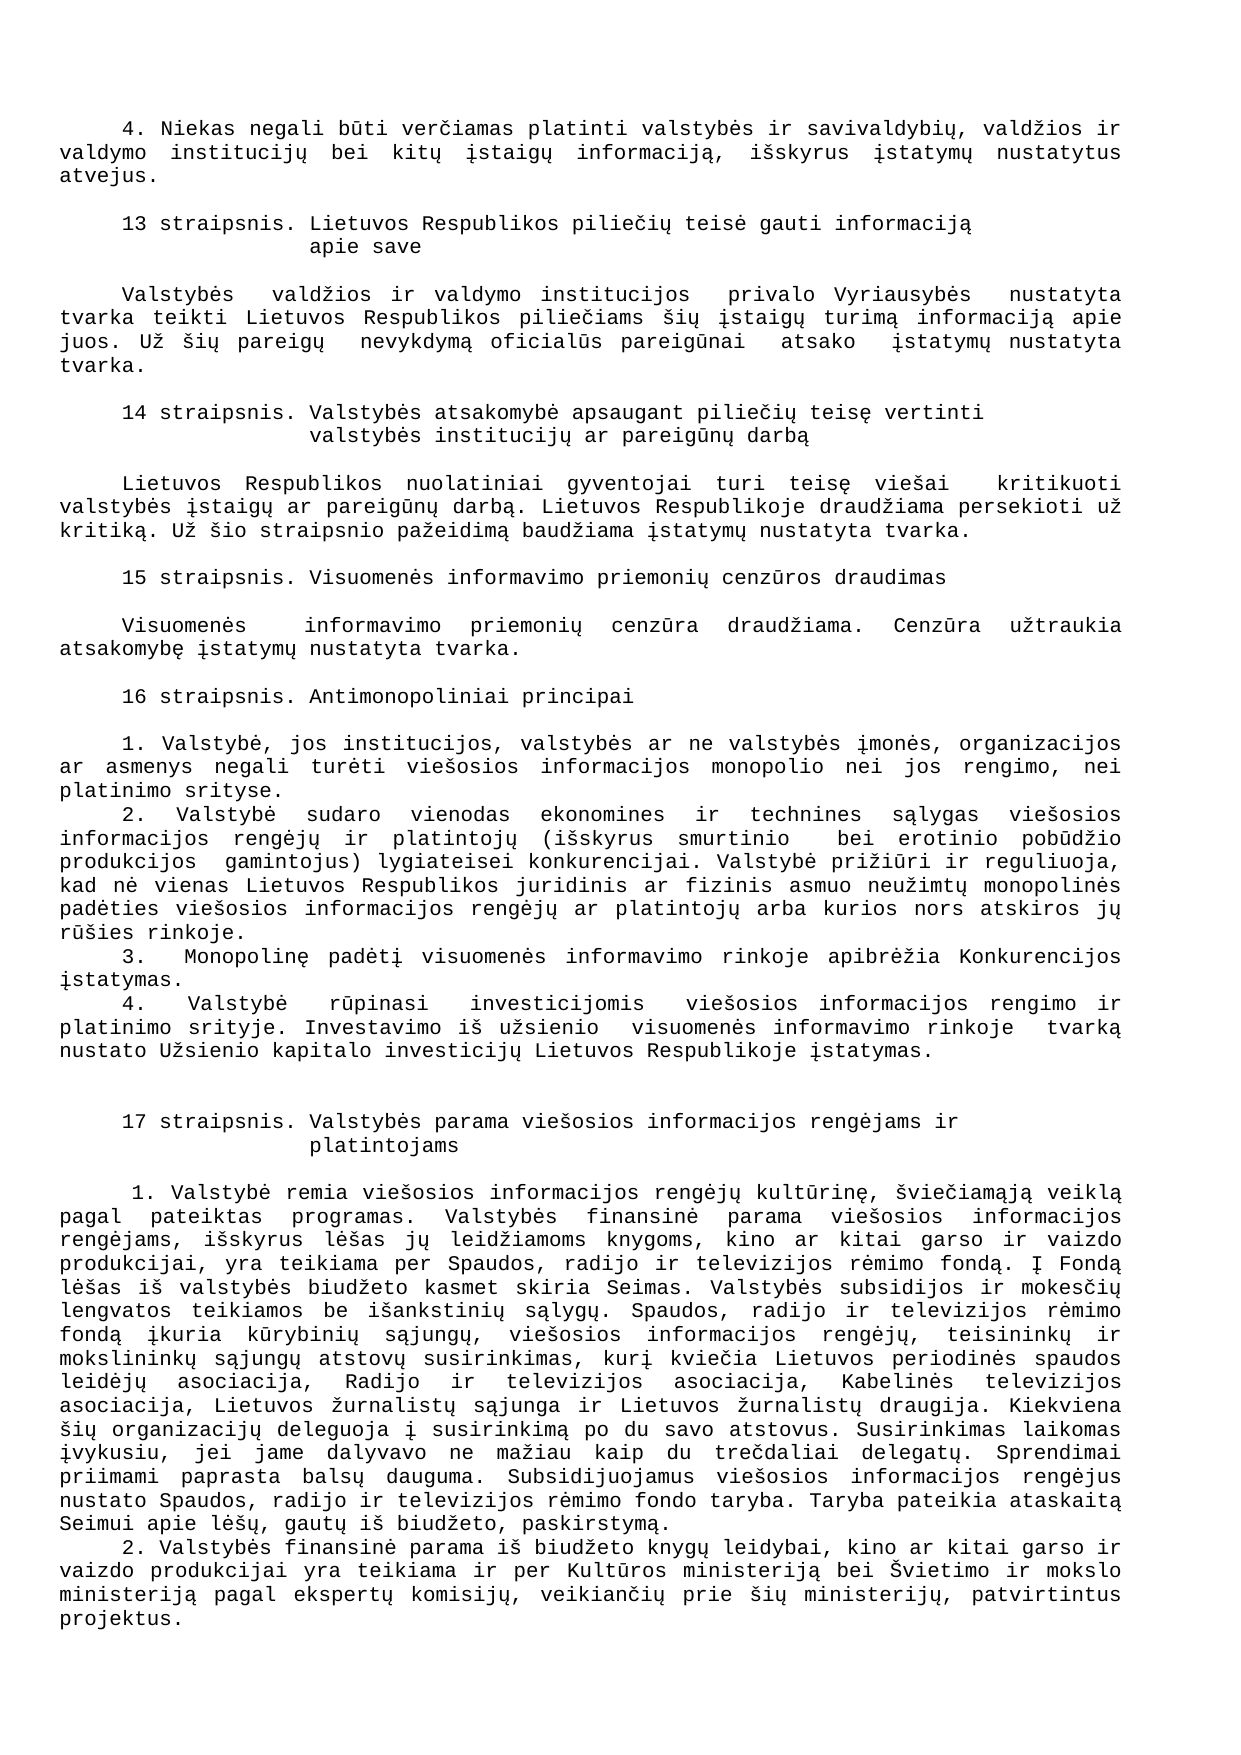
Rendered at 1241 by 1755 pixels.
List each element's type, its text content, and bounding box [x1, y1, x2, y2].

text 4. Niekas negali būti verčiamas platinti valstybės ir savivaldybių, valdžios ir valdymo institucijų bei kitų įstaigų informaciją, išskyrus įstatymų nustatytus atvejus. [59, 118, 1122, 189]
text 1. Valstybė remia viešosios informacijos rengėjų kultūrinę, šviečiamąją veiklą pagal pateiktas programas. Valstybės finansinė parama viešosios informacijos rengėjams, išskyrus lėšas jų leidžiamoms knygoms, kino ar kitai garso ir vaizdo produkcijai, yra teikiama per Spaudos, radijo ir televizijos rėmimo fondą. Į Fondą lėšas iš valstybės biudžeto kasmet skiria Seimas. Valstybės subsidijos ir mokesčių lengvatos teikiamos be išankstinių sąlygų. Spaudos, radijo ir televizijos rėmimo fondą įkuria kūrybinių sąjungų, viešosios informacijos rengėjų, teisininkų ir mokslininkų sąjungų atstovų susirinkimas, kurį kviečia Lietuvos periodinės spaudos leidėjų asociacija, Radijo ir televizijos asociacija, Kabelinės televizijos asociacija, Lietuvos žurnalistų sąjunga ir Lietuvos žurnalistų draugija. Kiekviena šių organizacijų deleguoja į susirinkimą po du savo atstovus. Susirinkimas laikomas įvykusiu, jei jame dalyvavo ne mažiau kaip du trečdaliai delegatų. Sprendimai priimami paprasta balsų dauguma. Subsidijuojamus viešosios informacijos rengėjus nustato Spaudos, radijo ir televizijos rėmimo fondo taryba. Taryba pateikia ataskaitą Seimui apie lėšų, gautų iš biudžeto, paskirstymą. [59, 1182, 1122, 1537]
text 3. Monopolinę padėtį visuomenės informavimo rinkoje apibrėžia Konkurencijos įstatymas. [59, 946, 1122, 993]
text 1. Valstybė, jos institucijos, valstybės ar ne valstybės įmonės, organizacijos ar asmenys negali turėti viešosios informacijos monopolio nei jos rengimo, nei platinimo srityse. [59, 733, 1122, 804]
text apie save [59, 236, 1122, 260]
text 13 straipsnis. Lietuvos Respublikos piliečių teisė gauti informaciją [59, 213, 1122, 236]
text 16 straipsnis. Antimonopoliniai principai [59, 686, 1122, 709]
text Valstybės valdžios ir valdymo institucijos privalo Vyriausybės nustatyta tvarka teikti Lietuvos Respublikos piliečiams šių įstaigų turimą informaciją apie juos. Už šių pareigų nevykdymą oficialūs pareigūnai atsako įstatymų nustatyta tvarka. [59, 284, 1122, 378]
text Lietuvos Respublikos nuolatiniai gyventojai turi teisę viešai kritikuoti valstybės įstaigų ar pareigūnų darbą. Lietuvos Respublikoje draudžiama persekioti už kritiką. Už šio straipsnio pažeidimą baudžiama įstatymų nustatyta tvarka. [59, 473, 1122, 544]
text 2. Valstybės finansinė parama iš biudžeto knygų leidybai, kino ar kitai garso ir vaizdo produkcijai yra teikiama ir per Kultūros ministeriją bei Švietimo ir mokslo ministeriją pagal ekspertų komisijų, veikiančių prie šių ministerijų, patvirtintus projektus. [59, 1537, 1122, 1631]
text valstybės institucijų ar pareigūnų darbą [59, 426, 1122, 449]
text 14 straipsnis. Valstybės atsakomybė apsaugant piliečių teisę vertinti [59, 402, 1122, 426]
text Visuomenės informavimo priemonių cenzūra draudžiama. Cenzūra užtraukia atsakomybę įstatymų nustatyta tvarka. [59, 615, 1122, 662]
text 15 straipsnis. Visuomenės informavimo priemonių cenzūros draudimas [59, 567, 1122, 591]
text 4. Valstybė rūpinasi investicijomis viešosios informacijos rengimo ir platinimo srityje. Investavimo iš užsienio visuomenės informavimo rinkoje tvarką nustato Užsienio kapitalo investicijų Lietuvos Respublikoje įstatymas. [59, 993, 1122, 1064]
text platintojams [59, 1135, 1122, 1158]
text 17 straipsnis. Valstybės parama viešosios informacijos rengėjams ir [59, 1111, 1122, 1135]
text 2. Valstybė sudaro vienodas ekonomines ir technines sąlygas viešosios informacijos rengėjų ir platintojų (išskyrus smurtinio bei erotinio pobūdžio produkcijos gamintojus) lygiateisei konkurencijai. Valstybė prižiūri ir reguliuoja, kad nė vienas Lietuvos Respublikos juridinis ar fizinis asmuo neužimtų monopolinės padėties viešosios informacijos rengėjų ar platintojų arba kurios nors atskiros jų rūšies rinkoje. [59, 804, 1122, 946]
